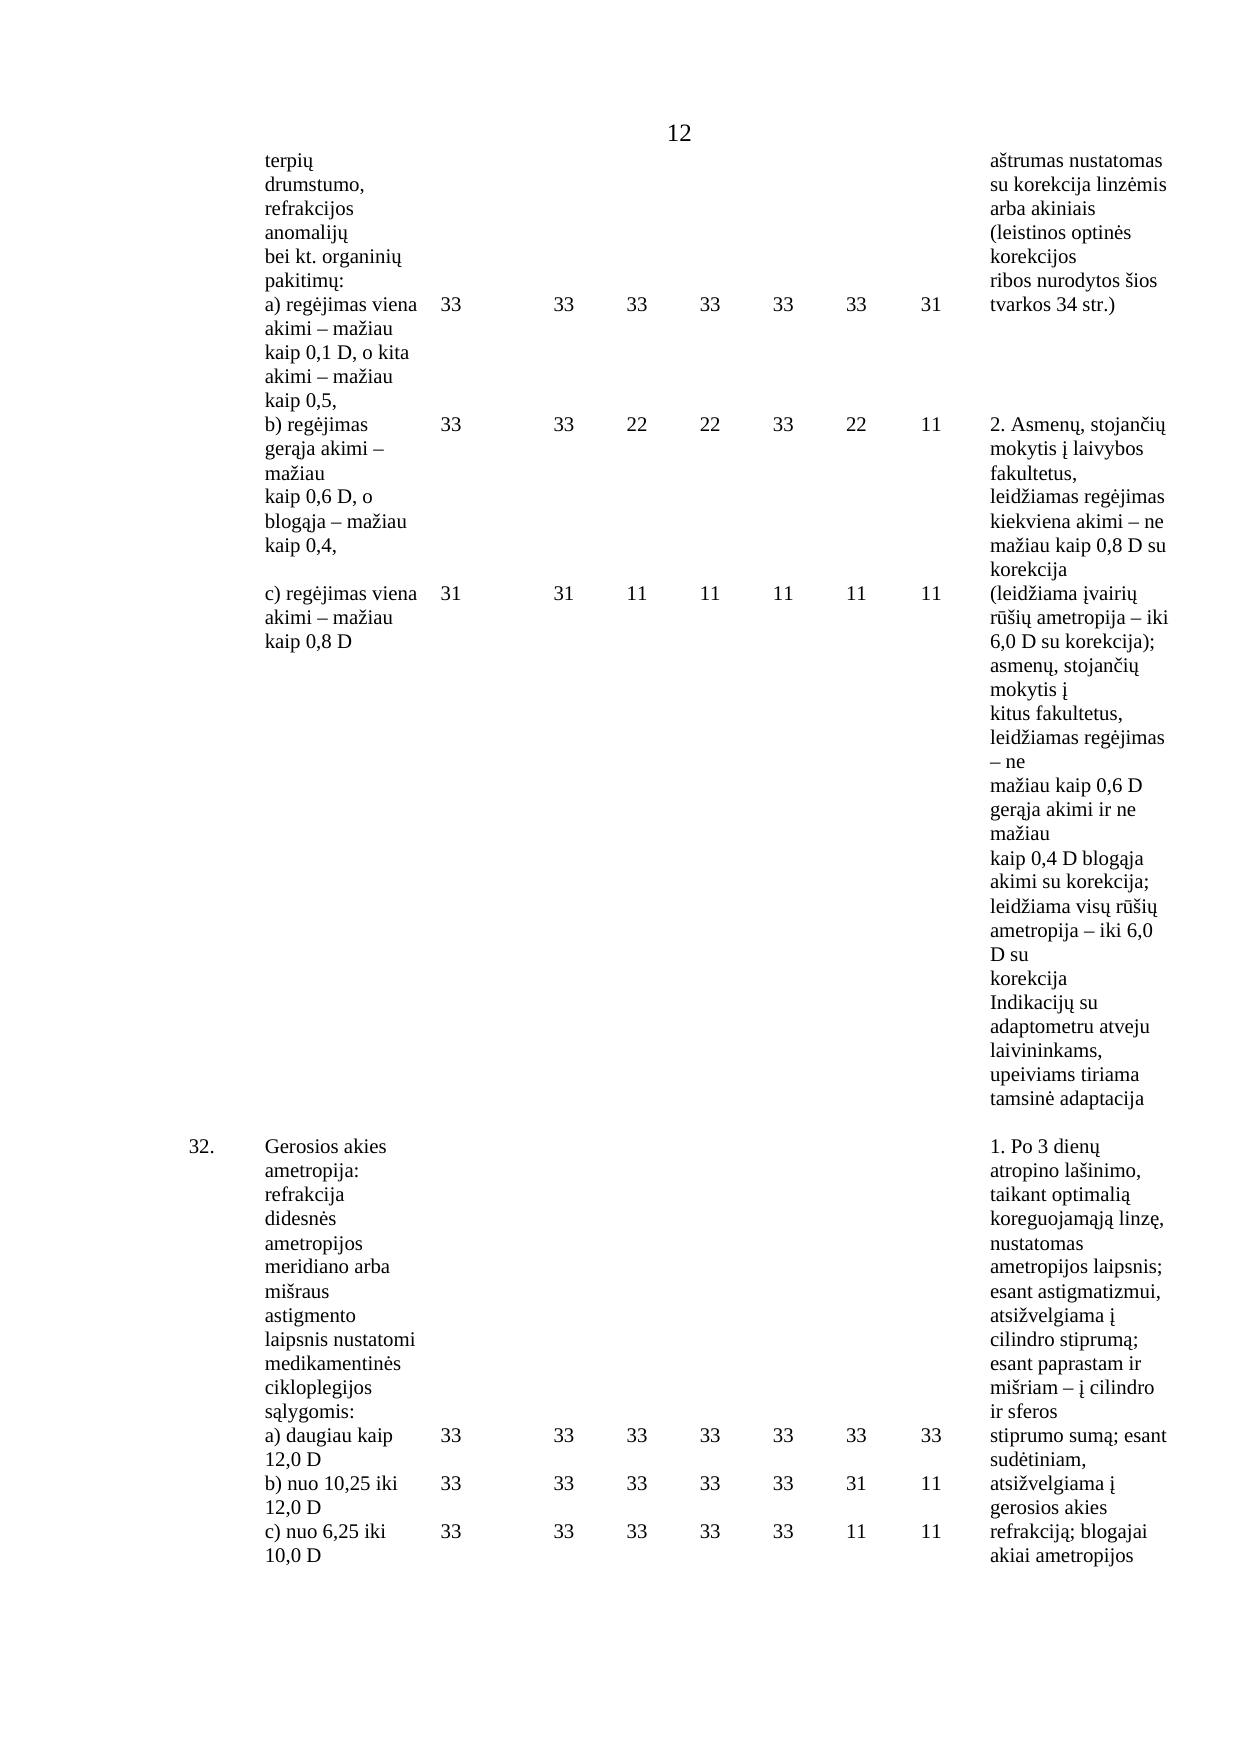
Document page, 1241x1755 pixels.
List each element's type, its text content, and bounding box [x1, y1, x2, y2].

table_cell [177, 412, 253, 581]
table_cell 33 [429, 292, 542, 412]
table_cell 11 [761, 581, 834, 1110]
table_cell [835, 1110, 909, 1134]
table_cell b) regėjimas gerąja akimi – mažiau kaip 0,6 D, o blogąja – mažiau kaip 0,4, [253, 412, 429, 581]
table_cell 33 [688, 1471, 761, 1519]
table_cell 33 [761, 292, 834, 412]
table_cell [429, 1110, 542, 1134]
table_cell 33 [615, 1519, 688, 1567]
table_cell 11 [688, 581, 761, 1110]
table_cell 11 [615, 581, 688, 1110]
table_cell 33 [688, 292, 761, 412]
table_cell [835, 1134, 909, 1423]
table_cell [761, 148, 834, 292]
table_cell [177, 1519, 253, 1567]
table_cell 11 [909, 412, 978, 581]
table_cell 33 [615, 292, 688, 412]
table_cell [177, 292, 253, 412]
table_cell 11 [909, 1471, 978, 1519]
table_cell 33 [542, 1519, 615, 1567]
table_cell 33 [429, 412, 542, 581]
table_cell [177, 148, 253, 292]
table_cell 11 [909, 581, 978, 1110]
table_cell 33 [761, 1423, 834, 1471]
table_cell [177, 1423, 253, 1471]
table_cell 22 [615, 412, 688, 581]
table_cell 22 [688, 412, 761, 581]
table_cell (leidžiama įvairių rūšių ametropija – iki 6,0 D su korekcija); asmenų, stojančių mokytis į kitus fakultetus, leidžiamas regėjimas – ne mažiau kaip 0,6 D gerąja akimi ir ne mažiau kaip 0,4 D blogąja akimi su korekcija; leidžiama visų rūšių ametropija – iki 6,0 D su korekcija Indikacijų su adaptometru atveju laivininkams, upeiviams tiriama tamsinė adaptacija [979, 581, 1181, 1110]
table_cell [688, 148, 761, 292]
table_cell a) regėjimas viena akimi – mažiau kaip 0,1 D, o kita akimi – mažiau kaip 0,5, [253, 292, 429, 412]
table_cell 32. [177, 1134, 253, 1423]
table_cell a) daugiau kaip 12,0 D [253, 1423, 429, 1471]
table_cell 33 [835, 292, 909, 412]
table_cell 33 [688, 1519, 761, 1567]
table_cell 33 [542, 292, 615, 412]
table_cell [429, 1134, 542, 1423]
table_cell 31 [542, 581, 615, 1110]
table_cell aštrumas nustatomas su korekcija linzėmis arba akiniais (leistinos optinės korekcijos ribos nurodytos šios tvarkos 34 str.) [979, 148, 1181, 412]
table_cell [615, 1134, 688, 1423]
table_cell [688, 1110, 761, 1134]
table_cell 33 [615, 1471, 688, 1519]
table_cell 22 [835, 412, 909, 581]
table_cell 33 [835, 1423, 909, 1471]
table_cell 2. Asmenų, stojančių mokytis į laivybos fakultetus, leidžiamas regėjimas kiekviena akimi – ne mažiau kaip 0,8 D su korekcija [979, 412, 1181, 581]
table_cell 33 [429, 1423, 542, 1471]
table_cell [429, 148, 542, 292]
table_cell 33 [909, 1423, 978, 1471]
table_cell 33 [761, 1471, 834, 1519]
table_cell 11 [835, 1519, 909, 1567]
table_cell 31 [909, 292, 978, 412]
table_cell [909, 148, 978, 292]
table_cell [177, 581, 253, 1110]
table_cell [253, 1110, 429, 1134]
table_cell [177, 1471, 253, 1519]
table_cell b) nuo 10,25 iki 12,0 D [253, 1471, 429, 1519]
table_cell c) regėjimas viena akimi – mažiau kaip 0,8 D [253, 581, 429, 1110]
table_cell 33 [761, 412, 834, 581]
table_cell [761, 1134, 834, 1423]
table_cell [615, 148, 688, 292]
table_cell [542, 1134, 615, 1423]
table_cell 31 [429, 581, 542, 1110]
table_cell 33 [542, 1471, 615, 1519]
table_cell [979, 1110, 1181, 1134]
table_cell 33 [429, 1471, 542, 1519]
table_cell 33 [688, 1423, 761, 1471]
table_cell [909, 1134, 978, 1423]
table_cell [909, 1110, 978, 1134]
table_cell [688, 1134, 761, 1423]
table_cell 11 [835, 581, 909, 1110]
table_cell [177, 1110, 253, 1134]
table_cell [542, 1110, 615, 1134]
table_cell 33 [761, 1519, 834, 1567]
table_cell Gerosios akies ametropija: refrakcija didesnės ametropijos meridiano arba mišraus astigmento laipsnis nustatomi medikamentinės cikloplegijos sąlygomis: [253, 1134, 429, 1423]
table_cell 11 [909, 1519, 978, 1567]
table_cell [835, 148, 909, 292]
table_cell 33 [542, 412, 615, 581]
table_cell 33 [542, 1423, 615, 1471]
table_cell 1. Po 3 dienų atropino lašinimo, taikant optimalią koreguojamąją linzę, nustatomas ametropijos laipsnis; esant astigmatizmui, atsižvelgiama į cilindro stiprumą; esant paprastam ir mišriam – į cilindro ir sferos stiprumo sumą; esant sudėtiniam, atsižvelgiama į gerosios akies refrakciją; blogajai akiai ametropijos [979, 1134, 1181, 1567]
table_cell 31 [835, 1471, 909, 1519]
table_cell c) nuo 6,25 iki 10,0 D [253, 1519, 429, 1567]
table_cell 33 [615, 1423, 688, 1471]
table_cell 33 [429, 1519, 542, 1567]
table_cell [615, 1110, 688, 1134]
table_cell [761, 1110, 834, 1134]
table_cell [542, 148, 615, 292]
table_cell terpių drumstumo, refrakcijos anomalijų bei kt. organinių pakitimų: [253, 148, 429, 292]
